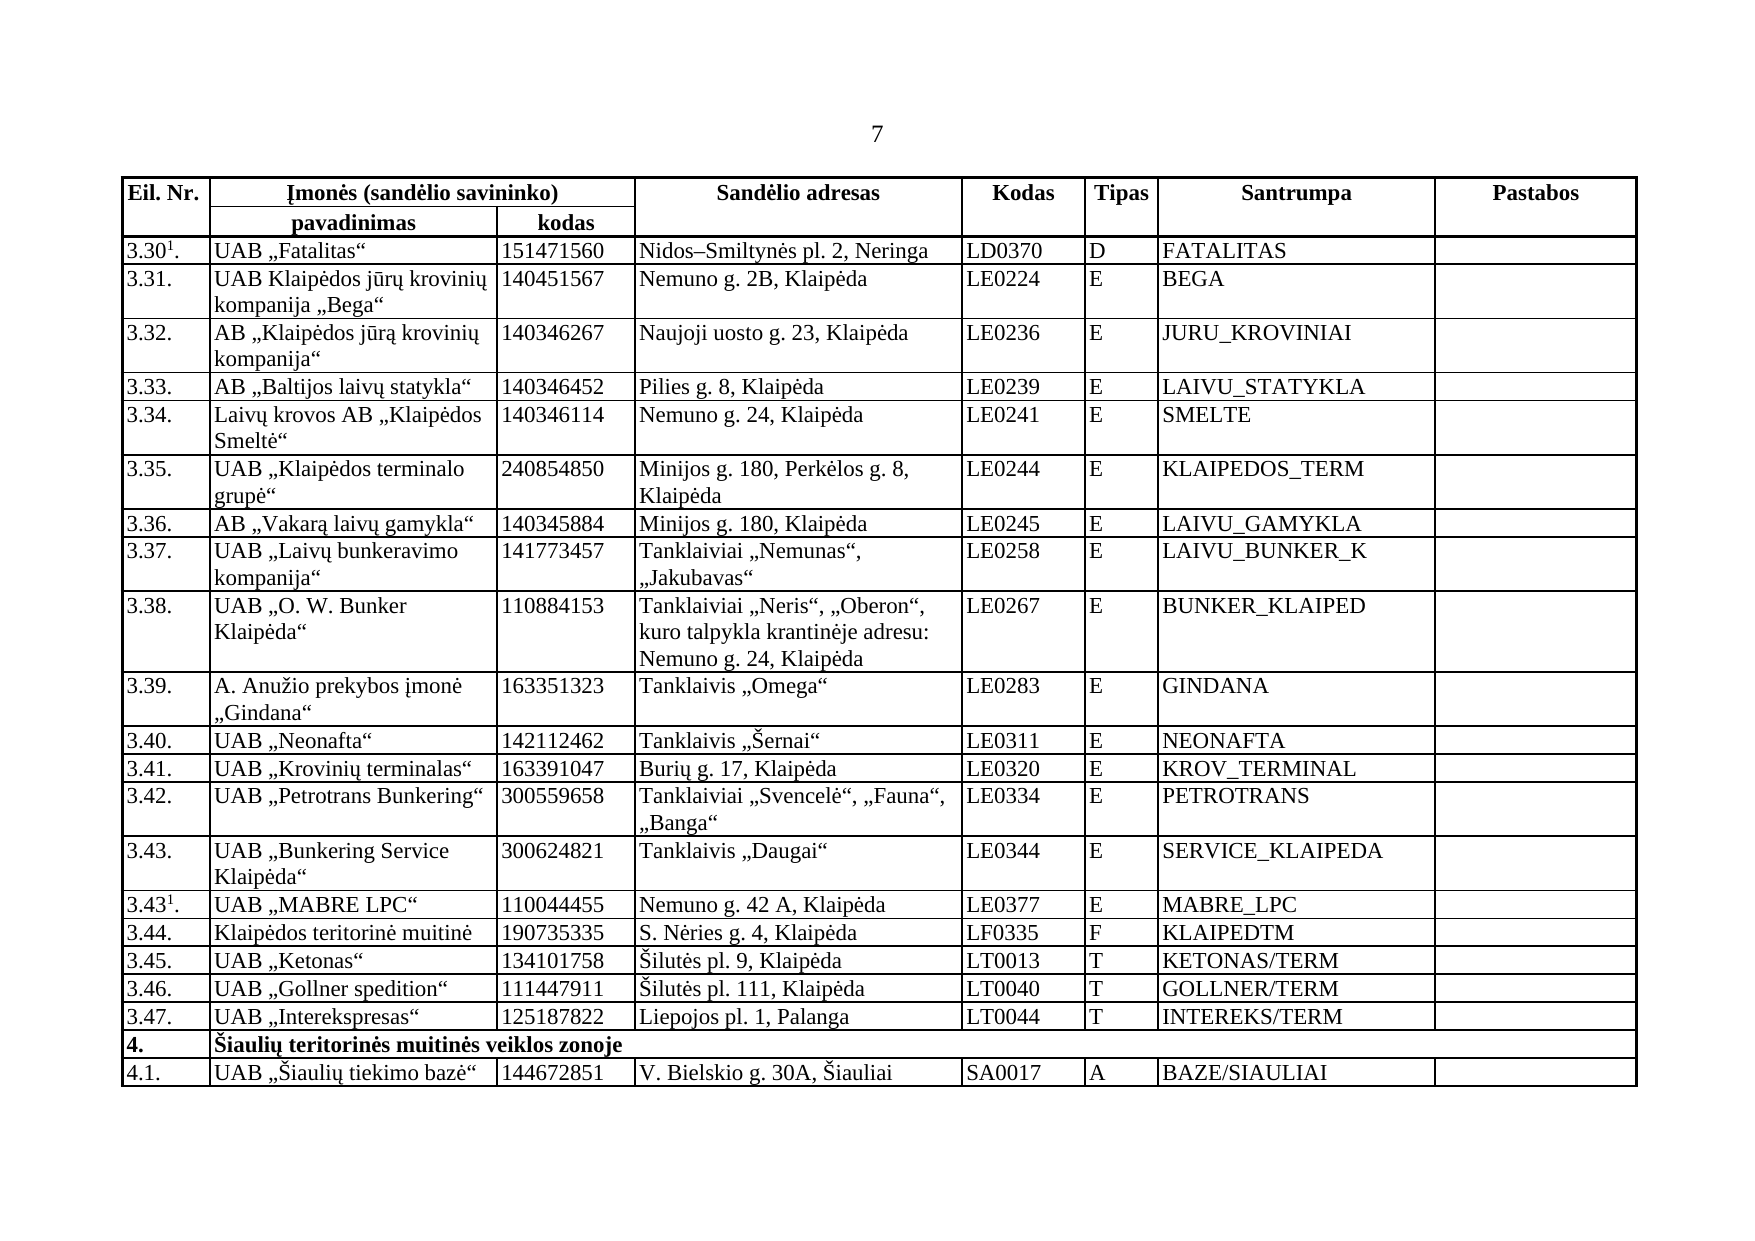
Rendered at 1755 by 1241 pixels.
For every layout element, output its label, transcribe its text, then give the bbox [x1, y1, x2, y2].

table_cell E [1086, 727, 1157, 753]
table_cell 3.45. [124, 947, 209, 973]
table_cell 3.40. [124, 727, 209, 753]
table_cell SA0017 [963, 1059, 1084, 1085]
table_cell 3.46. [124, 975, 209, 1001]
table_cell BEGA [1159, 265, 1434, 317]
table_cell UAB „Gollner spedition“ [211, 975, 496, 1001]
table_cell [1436, 510, 1635, 536]
table_cell E [1086, 373, 1157, 399]
table_cell 140451567 [498, 265, 634, 317]
table_cell 111447911 [498, 975, 634, 1001]
table_cell 3.31. [124, 265, 209, 317]
table_cell E [1086, 265, 1157, 317]
table_cell 125187822 [498, 1003, 634, 1029]
table_cell LD0370 [963, 238, 1084, 263]
table_cell [1436, 538, 1635, 590]
table_cell 4. [124, 1031, 209, 1057]
table_cell LAIVU_STATYKLA [1159, 373, 1434, 399]
table_cell GINDANA [1159, 673, 1434, 725]
table_cell 151471560 [498, 238, 634, 263]
table_header Pastabos [1436, 179, 1635, 235]
table_cell Laivų krovos AB „Klaipėdos Smeltė“ [211, 401, 496, 454]
table_cell Nemuno g. 42 A, Klaipėda [636, 891, 961, 917]
table_cell LE0258 [963, 538, 1084, 590]
table_cell E [1086, 319, 1157, 372]
table_cell UAB Klaipėdos jūrų krovinių kompanija „Bega“ [211, 265, 496, 317]
table_cell 3.38. [124, 592, 209, 671]
table_cell 3.39. [124, 673, 209, 725]
table_cell 3.32. [124, 319, 209, 372]
table_header Kodas [963, 179, 1084, 235]
table_cell 4.1. [124, 1059, 209, 1085]
table_cell [1436, 975, 1635, 1001]
table_cell [1436, 727, 1635, 753]
table_cell Pilies g. 8, Klaipėda [636, 373, 961, 399]
table_cell E [1086, 755, 1157, 781]
table_cell LT0013 [963, 947, 1084, 973]
table_cell [1436, 1059, 1635, 1085]
table_cell 3.47. [124, 1003, 209, 1029]
table_cell E [1086, 456, 1157, 508]
table_cell 300624821 [498, 837, 634, 889]
table_cell Nemuno g. 24, Klaipėda [636, 401, 961, 454]
table_cell V. Bielskio g. 30A, Šiauliai [636, 1059, 961, 1085]
table_cell [1436, 1003, 1635, 1029]
table_cell LE0377 [963, 891, 1084, 917]
table_cell UAB „MABRE LPC“ [211, 891, 496, 917]
table_cell LE0311 [963, 727, 1084, 753]
table_cell SERVICE_KLAIPEDA [1159, 837, 1434, 889]
table_cell Šiaulių teritorinės muitinės veiklos zonoje [211, 1031, 1635, 1057]
table_cell 300559658 [498, 783, 634, 835]
table_cell Liepojos pl. 1, Palanga [636, 1003, 961, 1029]
table_cell 3.33. [124, 373, 209, 399]
table_cell LE0245 [963, 510, 1084, 536]
table_cell 110884153 [498, 592, 634, 671]
table_cell MABRE_LPC [1159, 891, 1434, 917]
table_cell Minijos g. 180, Klaipėda [636, 510, 961, 536]
table_cell T [1086, 975, 1157, 1001]
table_cell 110044455 [498, 891, 634, 917]
table_cell LE0267 [963, 592, 1084, 671]
table_cell [1436, 891, 1635, 917]
table_cell LAIVU_BUNKER_K [1159, 538, 1434, 590]
table_cell UAB „Šiaulių tiekimo bazė“ [211, 1059, 496, 1085]
table_cell LE0344 [963, 837, 1084, 889]
table_cell UAB „O. W. Bunker Klaipėda“ [211, 592, 496, 671]
table_cell LE0320 [963, 755, 1084, 781]
table_cell [1436, 401, 1635, 454]
table_cell Minijos g. 180, Perkėlos g. 8, Klaipėda [636, 456, 961, 508]
table_cell Šilutės pl. 111, Klaipėda [636, 975, 961, 1001]
table_cell D [1086, 238, 1157, 263]
table_cell kodas [498, 207, 634, 235]
table_cell LE0239 [963, 373, 1084, 399]
table_cell 3.41. [124, 755, 209, 781]
table_cell 140346267 [498, 319, 634, 372]
table_cell 3.42. [124, 783, 209, 835]
table_cell [1436, 783, 1635, 835]
table_header Tipas [1086, 179, 1157, 235]
table_cell LE0224 [963, 265, 1084, 317]
table_cell 163351323 [498, 673, 634, 725]
table_cell Burių g. 17, Klaipėda [636, 755, 961, 781]
table_cell Tanklaiviai „Nemunas“, „Jakubavas“ [636, 538, 961, 590]
table_cell pavadinimas [211, 207, 496, 235]
table_cell 140346452 [498, 373, 634, 399]
table_cell Tanklaivis „Šernai“ [636, 727, 961, 753]
table_cell A. Anužio prekybos įmonė „Gindana“ [211, 673, 496, 725]
table_cell Nidos–Smiltynės pl. 2, Neringa [636, 238, 961, 263]
table_cell [1436, 319, 1635, 372]
table_cell UAB „Interekspresas“ [211, 1003, 496, 1029]
table_cell 140346114 [498, 401, 634, 454]
table_cell BUNKER_KLAIPED [1159, 592, 1434, 671]
table_cell LE0241 [963, 401, 1084, 454]
table_cell E [1086, 837, 1157, 889]
table_cell 144672851 [498, 1059, 634, 1085]
table_cell [1436, 238, 1635, 263]
table_cell E [1086, 401, 1157, 454]
table_cell [1436, 265, 1635, 317]
table_cell UAB „Petrotrans Bunkering“ [211, 783, 496, 835]
table_cell 190735335 [498, 919, 634, 945]
table_cell KETONAS/TERM [1159, 947, 1434, 973]
table_cell E [1086, 783, 1157, 835]
table_cell 240854850 [498, 456, 634, 508]
table_cell SMELTE [1159, 401, 1434, 454]
table_cell T [1086, 947, 1157, 973]
table_cell 134101758 [498, 947, 634, 973]
table_cell 141773457 [498, 538, 634, 590]
table_cell BAZE/SIAULIAI [1159, 1059, 1434, 1085]
table_cell F [1086, 919, 1157, 945]
table_cell [1436, 837, 1635, 889]
table_cell 163391047 [498, 755, 634, 781]
table_cell [1436, 919, 1635, 945]
table_cell 3.43. [124, 837, 209, 889]
table_cell [1436, 947, 1635, 973]
table_cell FATALITAS [1159, 238, 1434, 263]
table_cell NEONAFTA [1159, 727, 1434, 753]
table_cell 3.36. [124, 510, 209, 536]
table_header Santrumpa [1159, 179, 1434, 235]
table_cell 3.431. [124, 891, 209, 917]
table_cell UAB „Laivų bunkeravimo kompanija“ [211, 538, 496, 590]
table_cell KLAIPEDTM [1159, 919, 1434, 945]
table_cell E [1086, 592, 1157, 671]
table_cell UAB „Ketonas“ [211, 947, 496, 973]
table_cell Šilutės pl. 9, Klaipėda [636, 947, 961, 973]
table_cell KLAIPEDOS_TERM [1159, 456, 1434, 508]
table_cell AB „Klaipėdos jūrą krovinių kompanija“ [211, 319, 496, 372]
table_cell UAB „Klaipėdos terminalo grupė“ [211, 456, 496, 508]
table_cell Nemuno g. 2B, Klaipėda [636, 265, 961, 317]
table_header Eil. Nr. [124, 179, 209, 235]
table_cell E [1086, 891, 1157, 917]
table_header Įmonės (sandėlio savininko) [211, 179, 634, 206]
table_cell UAB „Bunkering Service Klaipėda“ [211, 837, 496, 889]
table_cell AB „Vakarą laivų gamykla“ [211, 510, 496, 536]
table_cell UAB „Fatalitas“ [211, 238, 496, 263]
table_cell Tanklaiviai „Neris“, „Oberon“, kuro talpykla krantinėje adresu: Nemuno g. 24, Klaipėda [636, 592, 961, 671]
table_cell 140345884 [498, 510, 634, 536]
table_cell E [1086, 538, 1157, 590]
table_cell E [1086, 510, 1157, 536]
table_cell LE0283 [963, 673, 1084, 725]
table_cell 3.34. [124, 401, 209, 454]
table_cell [1436, 592, 1635, 671]
table_cell 3.44. [124, 919, 209, 945]
table_cell E [1086, 673, 1157, 725]
table_cell [1436, 456, 1635, 508]
table_cell UAB „Neonafta“ [211, 727, 496, 753]
table_cell PETROTRANS [1159, 783, 1434, 835]
table_cell KROV_TERMINAL [1159, 755, 1434, 781]
table_cell JURU_KROVINIAI [1159, 319, 1434, 372]
table_cell LAIVU_GAMYKLA [1159, 510, 1434, 536]
table_cell 3.301. [124, 238, 209, 263]
table_cell Tanklaivis „Daugai“ [636, 837, 961, 889]
table_cell S. Nėries g. 4, Klaipėda [636, 919, 961, 945]
table_cell Klaipėdos teritorinė muitinė [211, 919, 496, 945]
table_cell T [1086, 1003, 1157, 1029]
table_cell LE0334 [963, 783, 1084, 835]
table_cell LF0335 [963, 919, 1084, 945]
table_cell LT0040 [963, 975, 1084, 1001]
table_cell UAB „Krovinių terminalas“ [211, 755, 496, 781]
table_cell 3.35. [124, 456, 209, 508]
table_cell AB „Baltijos laivų statykla“ [211, 373, 496, 399]
table_cell Tanklaivis „Omega“ [636, 673, 961, 725]
table_cell LE0236 [963, 319, 1084, 372]
table_cell LE0244 [963, 456, 1084, 508]
table_cell [1436, 755, 1635, 781]
table_cell A [1086, 1059, 1157, 1085]
table_cell LT0044 [963, 1003, 1084, 1029]
table_cell Tanklaiviai „Svencelė“, „Fauna“, „Banga“ [636, 783, 961, 835]
table_header Sandėlio adresas [636, 179, 961, 235]
table_cell Naujoji uosto g. 23, Klaipėda [636, 319, 961, 372]
table_cell 3.37. [124, 538, 209, 590]
table_cell [1436, 373, 1635, 399]
table_cell GOLLNER/TERM [1159, 975, 1434, 1001]
table_cell INTEREKS/TERM [1159, 1003, 1434, 1029]
table_cell 142112462 [498, 727, 634, 753]
table_cell [1436, 673, 1635, 725]
